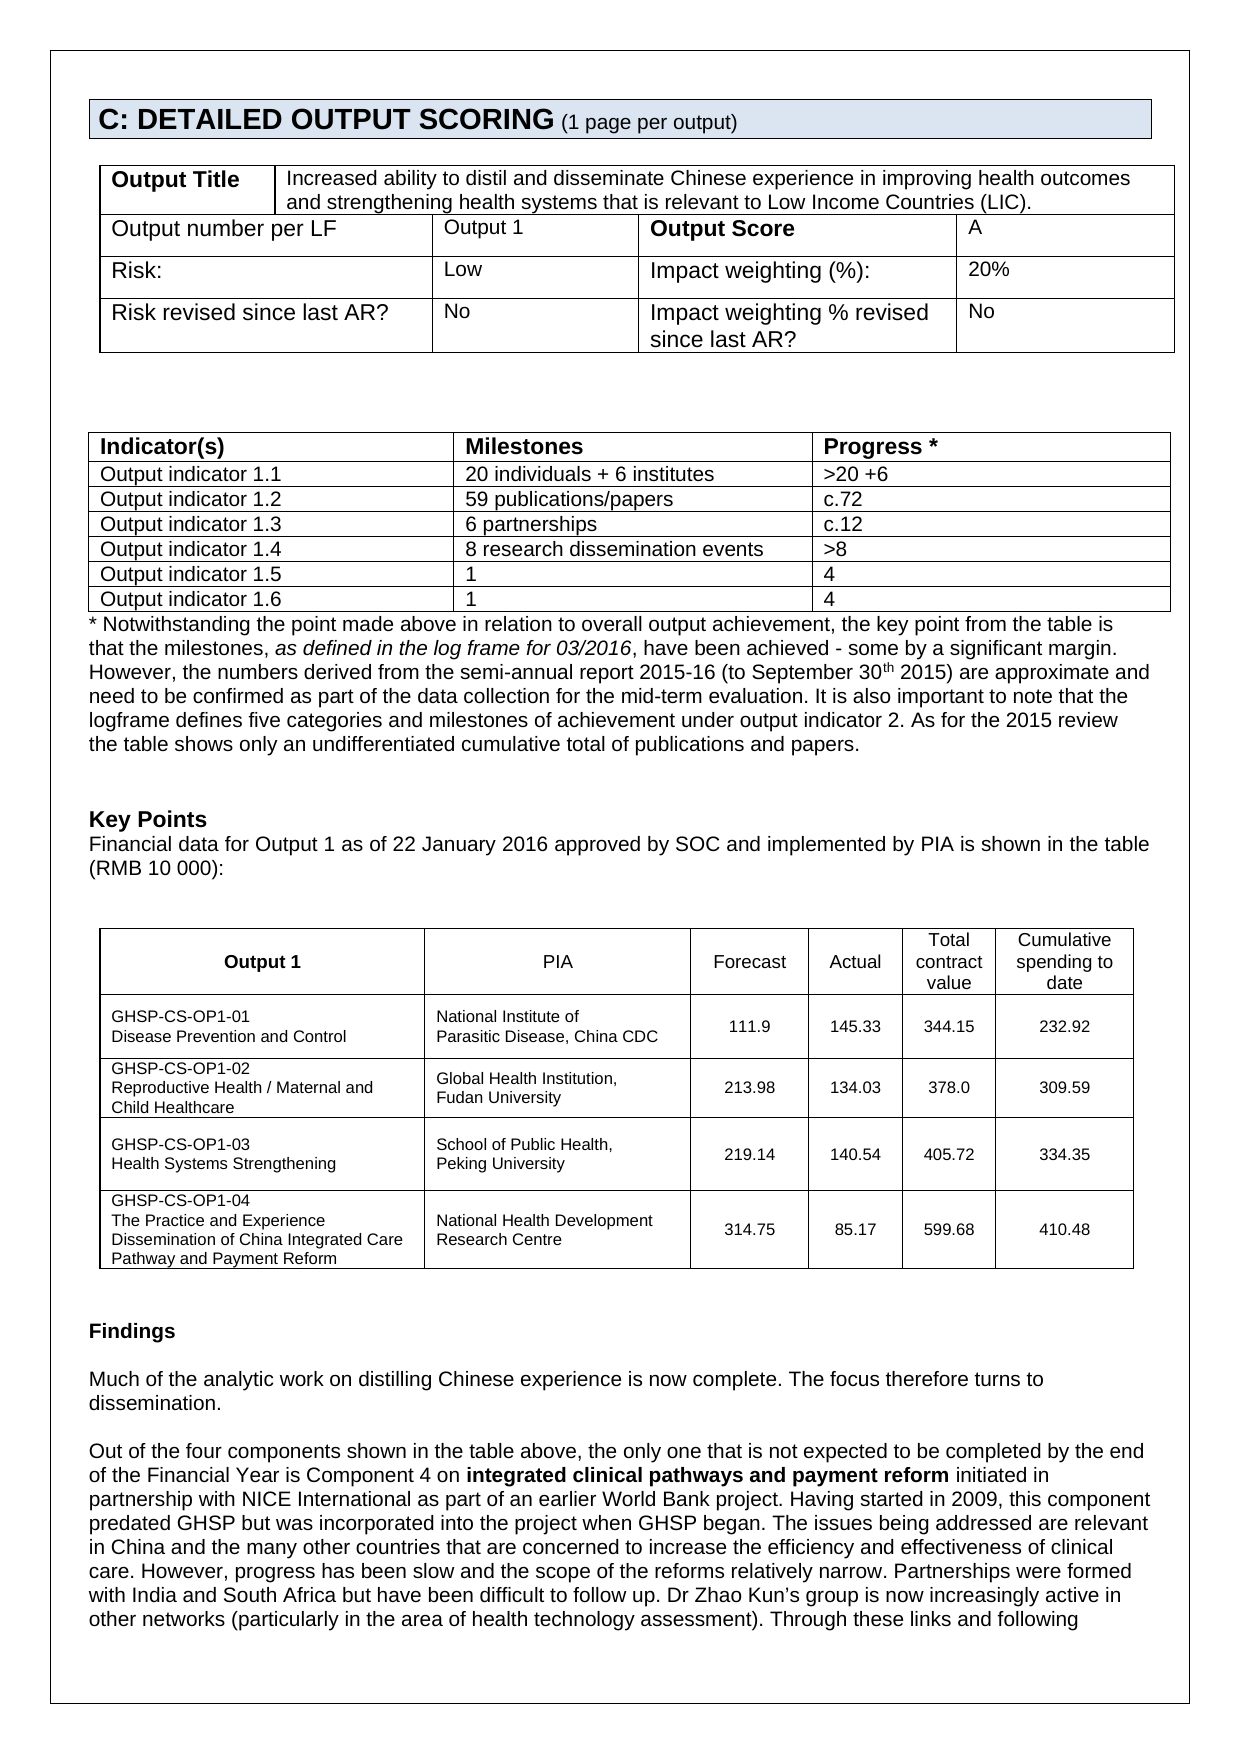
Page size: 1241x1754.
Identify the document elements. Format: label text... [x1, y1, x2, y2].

table_cell 134.03 [809, 1059, 902, 1117]
table_cell Output 1 [433, 215, 638, 256]
table_header Milestones [454, 433, 812, 461]
table_cell Output indicator 1.1 [89, 462, 453, 486]
table_header Total contract value [903, 929, 995, 994]
table_cell GHSP-CS-OP1-02 Reproductive Health / Maternal and Child Healthcare [101, 1059, 424, 1117]
table_cell 309.59 [996, 1059, 1133, 1117]
table_cell 20 individuals + 6 institutes [454, 462, 812, 486]
table_cell Risk revised since last AR? [101, 299, 432, 352]
table_cell 20% [957, 257, 1174, 298]
table_cell 410.48 [996, 1191, 1133, 1268]
table_cell Global Health Institution, Fudan University [425, 1059, 690, 1117]
table_cell 334.35 [996, 1118, 1133, 1190]
table_cell Output indicator 1.2 [89, 487, 453, 511]
table_cell c.72 [813, 487, 1170, 511]
list Findings [89, 1319, 1152, 1343]
table_cell No [433, 299, 638, 352]
table_cell 4 [813, 562, 1170, 586]
text Out of the four components shown in the table above, the only one that is not expected to be completed by the end of the Financial Year is Component 4 on integrated clinical pathways and payment reform initiated in partnership with NICE International as part of an earlier World Bank project. Having started in 2009, this component predated GHSP but was incorporated into the project when GHSP began. The issues being addressed are relevant in China and the many other countries that are concerned to increase the efficiency and effectiveness of clinical care. However, progress has been slow and the scope of the reforms relatively narrow. Partnerships were formed with India and South Africa but have been difficult to follow up. Dr Zhao Kun’s group is now increasingly active in other networks (particularly in the area of health technology assessment). Through these links and following [89, 1439, 1152, 1631]
table_cell National Institute of Parasitic Disease, China CDC [425, 995, 690, 1058]
table_cell 314.75 [691, 1191, 808, 1268]
table_cell Low [433, 257, 638, 298]
table_cell GHSP-CS-OP1-03 Health Systems Strengthening [101, 1118, 424, 1190]
table_header Cumulative spending to date [996, 929, 1133, 994]
table_cell Output Score [639, 215, 956, 256]
table_cell Output number per LF [101, 215, 432, 256]
table_cell 232.92 [996, 995, 1133, 1058]
table_cell GHSP-CS-OP1-01 Disease Prevention and Control [101, 995, 424, 1058]
table_cell 405.72 [903, 1118, 995, 1190]
table_cell 1 [454, 562, 812, 586]
table_cell 213.98 [691, 1059, 808, 1117]
table_header Output 1 [101, 929, 424, 994]
table_header PIA [425, 929, 690, 994]
table_cell Output indicator 1.4 [89, 537, 453, 561]
table_cell GHSP-CS-OP1-04 The Practice and Experience Dissemination of China Integrated Care Pathway and Payment Reform [101, 1191, 424, 1268]
text Key Points [89, 806, 1152, 832]
table_header Progress * [813, 433, 1170, 461]
table_header Forecast [691, 929, 808, 994]
table_cell 59 publications/papers [454, 487, 812, 511]
table_cell 111.9 [691, 995, 808, 1058]
table_cell 378.0 [903, 1059, 995, 1117]
table_cell 85.17 [809, 1191, 902, 1268]
table_header Output Title [101, 166, 274, 214]
table_cell >8 [813, 537, 1170, 561]
table_cell 4 [813, 587, 1170, 611]
text Much of the analytic work on distilling Chinese experience is now complete. The focus therefore turns to dissemination. [89, 1367, 1152, 1415]
table_cell A [957, 215, 1174, 256]
table_cell School of Public Health, Peking University [425, 1118, 690, 1190]
table_header Indicator(s) [89, 433, 453, 461]
table_cell 8 research dissemination events [454, 537, 812, 561]
table_cell 145.33 [809, 995, 902, 1058]
table_cell 6 partnerships [454, 512, 812, 536]
table_cell Output indicator 1.5 [89, 562, 453, 586]
table_cell Output indicator 1.3 [89, 512, 453, 536]
table_cell Risk: [101, 257, 432, 298]
table_cell Impact weighting (%): [639, 257, 956, 298]
table_cell National Health Development Research Centre [425, 1191, 690, 1268]
table_header Increased ability to distil and disseminate Chinese experience in improving health outcomes and strengthening health systems that is relevant to Low Income Countries (LIC). [276, 166, 1174, 214]
subtitle C: DETAILED OUTPUT SCORING (1 page per output) [90, 100, 1151, 138]
table_cell >20 +6 [813, 462, 1170, 486]
table_cell Impact weighting % revised since last AR? [639, 299, 956, 352]
table_cell c.12 [813, 512, 1170, 536]
table_cell 599.68 [903, 1191, 995, 1268]
table_header Actual [809, 929, 902, 994]
table_cell No [957, 299, 1174, 352]
table_cell 219.14 [691, 1118, 808, 1190]
text * Notwithstanding the point made above in relation to overall output achievement, the key point from the table is that the milestones, as defined in the log frame for 03/2016, have been achieved - some by a significant margin. However, the numbers derived from the semi-annual report 2015-16 (to September 30th 2015) are approximate and need to be confirmed as part of the data collection for the mid-term evaluation. It is also important to note that the logframe defines five categories and milestones of achievement under output indicator 2. As for the 2015 review the table shows only an undifferentiated cumulative total of publications and papers. [89, 612, 1152, 755]
table_cell Output indicator 1.6 [89, 587, 453, 611]
table_cell 140.54 [809, 1118, 902, 1190]
text Financial data for Output 1 as of 22 January 2016 approved by SOC and implemented by PIA is shown in the table (RMB 10 000): [89, 832, 1152, 880]
table_cell 1 [454, 587, 812, 611]
table_cell 344.15 [903, 995, 995, 1058]
